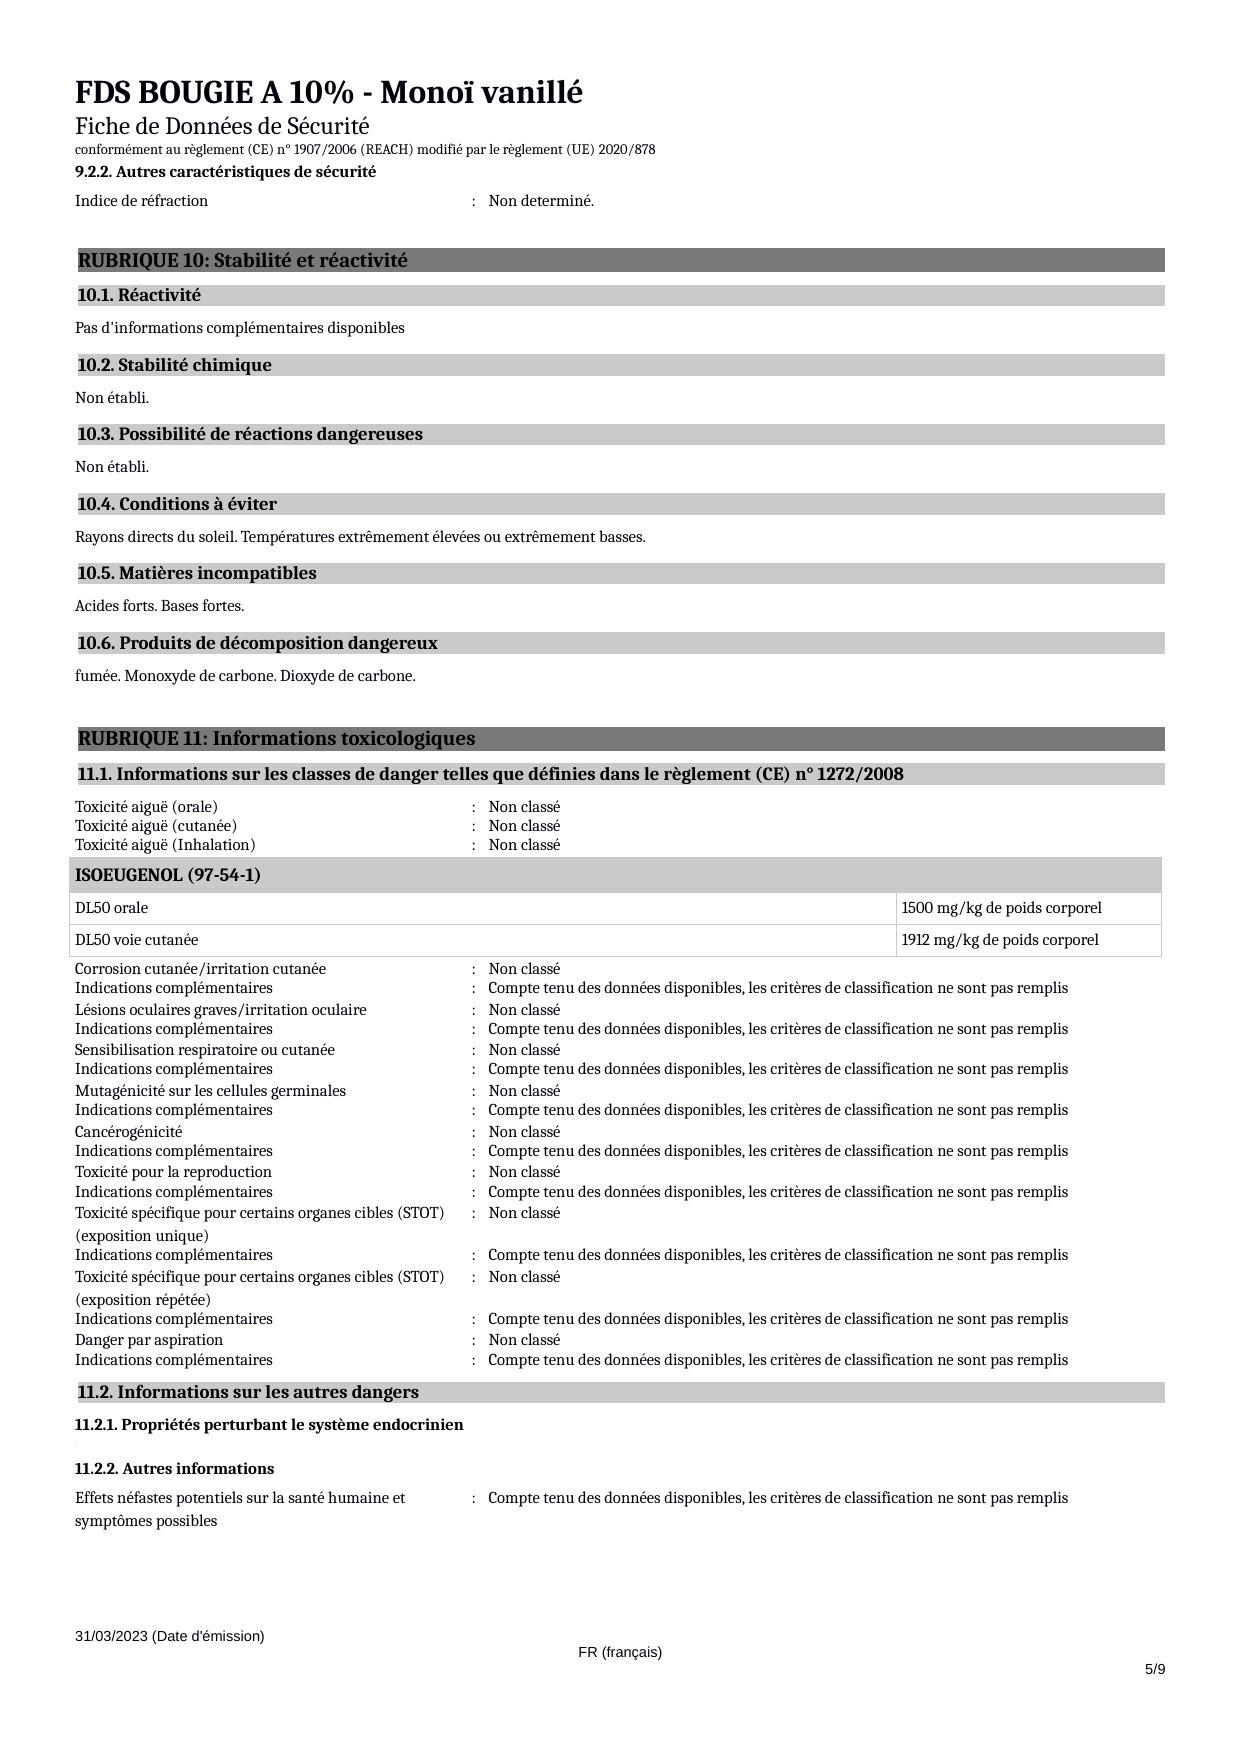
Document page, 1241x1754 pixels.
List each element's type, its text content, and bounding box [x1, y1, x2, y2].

table_cell : [459, 836, 488, 855]
subtitle 9.2.2. Autres caractéristiques de sécurité [75, 162, 1165, 182]
table_header Mutagénicité sur les cellules germinales [75, 1081, 459, 1101]
table_header : [459, 959, 488, 978]
table_header Non classé [488, 797, 1168, 816]
table_cell Compte tenu des données disponibles, les critères de classification ne sont pas remplis [488, 1141, 1168, 1160]
table_header Non classé [488, 1122, 1168, 1141]
table_header Cancérogénicité [75, 1122, 459, 1141]
table_cell Compte tenu des données disponibles, les critères de classification ne sont pas remplis [488, 1182, 1168, 1201]
table_header Toxicité pour la reproduction [75, 1163, 459, 1182]
subtitle 10.6. Produits de décomposition dangereux [78, 632, 1165, 654]
table_header Non classé [488, 1331, 1168, 1350]
table_header Non determiné. [488, 192, 1168, 211]
text Non établi. [75, 458, 1165, 477]
text Acides forts. Bases fortes. [75, 597, 1165, 616]
table_header Non classé [488, 1267, 1168, 1309]
table_header Toxicité spécifique pour certains organes cibles (STOT) (exposition unique) [75, 1204, 459, 1246]
table_cell : [459, 1101, 488, 1120]
subtitle 11.1. Informations sur les classes de danger telles que définies dans le règlement (CE) n° 1272/2008 [78, 763, 1165, 785]
table_cell : [459, 1060, 488, 1079]
table_cell Non classé [488, 836, 1168, 855]
subtitle 10.1. Réactivité [78, 285, 1165, 306]
text fumée. Monoxyde de carbone. Dioxyde de carbone. [75, 666, 1165, 685]
subtitle RUBRIQUE 11: Informations toxicologiques [78, 727, 1165, 751]
subtitle 11.2.2. Autres informations [75, 1460, 1165, 1479]
subtitle RUBRIQUE 10: Stabilité et réactivité [78, 248, 1165, 272]
table_header : [459, 1163, 488, 1182]
table_header Lésions oculaires graves/irritation oculaire [75, 1000, 459, 1019]
table_cell Compte tenu des données disponibles, les critères de classification ne sont pas remplis [488, 1309, 1168, 1328]
table_header : [459, 1331, 488, 1350]
table_cell Indications complémentaires [75, 1182, 459, 1201]
table_header Non classé [488, 1204, 1168, 1246]
subtitle 10.5. Matières incompatibles [78, 563, 1165, 584]
table_cell Indications complémentaires [75, 1350, 459, 1369]
table_header Non classé [488, 1081, 1168, 1101]
subtitle 11.2.1. Propriétés perturbant le système endocrinien [75, 1416, 1165, 1435]
table_header Danger par aspiration [75, 1331, 459, 1350]
subtitle 11.2. Informations sur les autres dangers [78, 1382, 1165, 1403]
table_cell : [459, 816, 488, 836]
table_cell Non classé [488, 816, 1168, 836]
subtitle 10.3. Possibilité de réactions dangereuses [78, 424, 1165, 445]
text Rayons directs du soleil. Températures extrêmement élevées ou extrêmement basses. [75, 527, 1165, 546]
table_header Non classé [488, 1041, 1168, 1060]
table_header Effets néfastes potentiels sur la santé humaine et symptômes possibles [75, 1489, 459, 1531]
table_header : [459, 1204, 488, 1246]
table_cell Compte tenu des données disponibles, les critères de classification ne sont pas remplis [488, 1246, 1168, 1265]
table_header Non classé [488, 959, 1168, 978]
table_cell : [459, 1019, 488, 1038]
table_cell Compte tenu des données disponibles, les critères de classification ne sont pas remplis [488, 1060, 1168, 1079]
table_header Indice de réfraction [75, 192, 459, 211]
table_header : [459, 1267, 488, 1309]
table_cell : [459, 1246, 488, 1265]
table_cell 1912 mg/kg de poids corporel [897, 925, 1161, 956]
table_header Corrosion cutanée/irritation cutanée [75, 959, 459, 978]
table_cell Compte tenu des données disponibles, les critères de classification ne sont pas remplis [488, 1019, 1168, 1038]
text Non établi. [75, 388, 1165, 407]
subtitle 10.4. Conditions à éviter [78, 493, 1165, 515]
table_cell Compte tenu des données disponibles, les critères de classification ne sont pas remplis [488, 978, 1168, 997]
subtitle 10.2. Stabilité chimique [78, 354, 1165, 376]
table_header Non classé [488, 1000, 1168, 1019]
table_cell DL50 voie cutanée [70, 925, 896, 956]
table_cell : [459, 1350, 488, 1369]
table_cell Toxicité aiguë (cutanée) [75, 816, 459, 836]
table_header Sensibilisation respiratoire ou cutanée [75, 1041, 459, 1060]
table_header : [459, 1122, 488, 1141]
table_cell Indications complémentaires [75, 1309, 459, 1328]
table_cell Indications complémentaires [75, 1101, 459, 1120]
table_header : [459, 1489, 488, 1531]
table_header : [459, 797, 488, 816]
table_header : [459, 1000, 488, 1019]
table_header Toxicité spécifique pour certains organes cibles (STOT) (exposition répétée) [75, 1267, 459, 1309]
table_cell : [459, 978, 488, 997]
table_cell Toxicité aiguë (Inhalation) [75, 836, 459, 855]
table_cell : [459, 1141, 488, 1160]
table_cell Indications complémentaires [75, 1019, 459, 1038]
table_header Toxicité aiguë (orale) [75, 797, 459, 816]
table_cell Indications complémentaires [75, 1141, 459, 1160]
table_cell Indications complémentaires [75, 978, 459, 997]
table_cell DL50 orale [70, 893, 896, 924]
table_cell : [459, 1309, 488, 1328]
table_header : [459, 1041, 488, 1060]
table_cell : [459, 1182, 488, 1201]
table_header Compte tenu des données disponibles, les critères de classification ne sont pas remplis [488, 1489, 1168, 1531]
table_cell Indications complémentaires [75, 1060, 459, 1079]
table_header Non classé [488, 1163, 1168, 1182]
table_header : [459, 1081, 488, 1101]
table_header ISOEUGENOL (97-54-1) [70, 858, 1161, 892]
table_cell Indications complémentaires [75, 1246, 459, 1265]
text Pas d'informations complémentaires disponibles [75, 319, 1165, 338]
table_cell Compte tenu des données disponibles, les critères de classification ne sont pas remplis [488, 1350, 1168, 1369]
table_cell 1500 mg/kg de poids corporel [897, 893, 1161, 924]
table_cell Compte tenu des données disponibles, les critères de classification ne sont pas remplis [488, 1101, 1168, 1120]
table_header : [459, 192, 488, 211]
